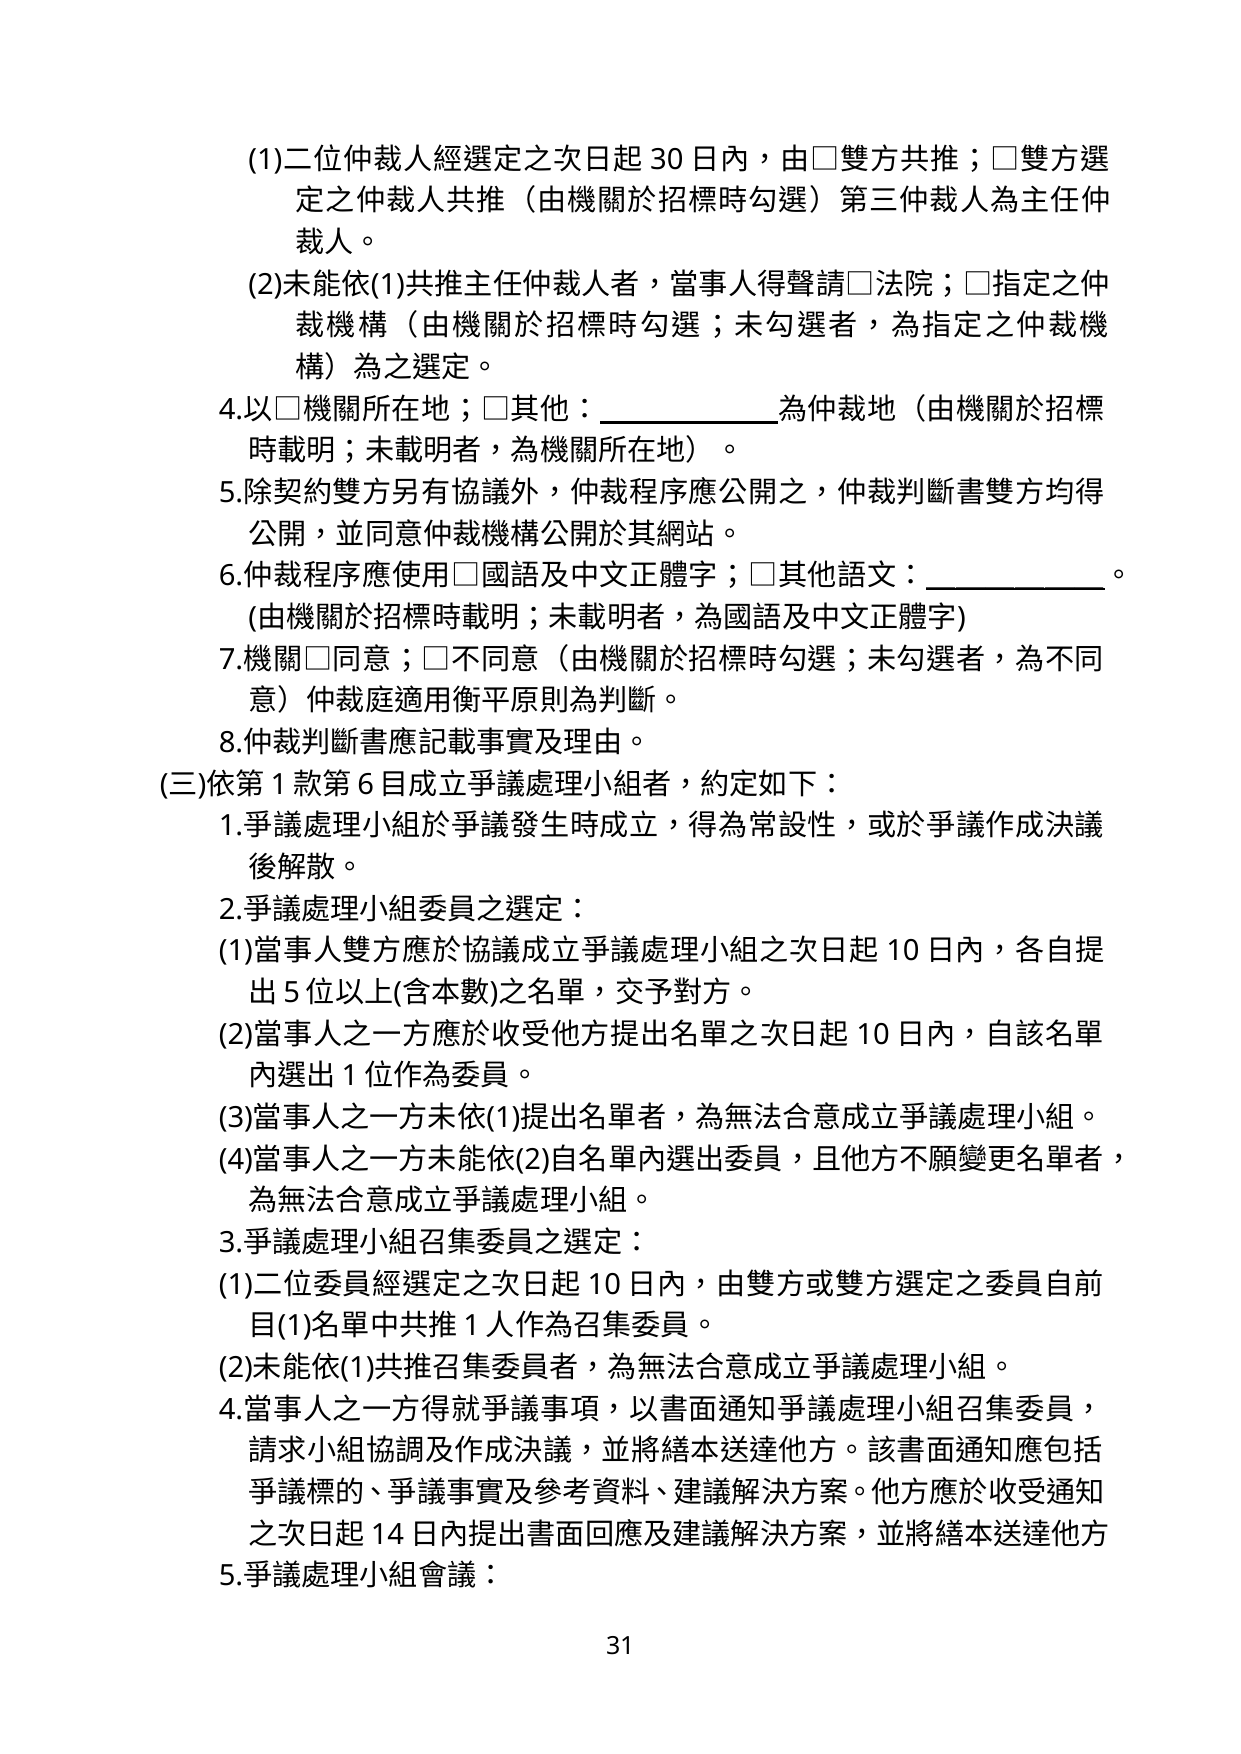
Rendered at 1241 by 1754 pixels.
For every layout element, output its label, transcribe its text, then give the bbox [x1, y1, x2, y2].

text 4.以□機關所在地；□其他：＿＿＿＿＿＿為仲裁地（由機關於招標時載明；未載明者，為機關所在地）。 [218, 386, 1104, 469]
text 4.當事人之一方得就爭議事項，以書面通知爭議處理小組召集委員，請求小組協調及作成決議，並將繕本送達他方。該書面通知應包括爭議標的、爭議事實及參考資料、建議解決方案。他方應於收受通知之次日起14日內提出書面回應及建議解決方案，並將繕本送達他方。 [218, 1386, 1104, 1552]
text (2)未能依(1)共推主任仲裁人者，當事人得聲請□法院；□指定之仲裁機構（由機關於招標時勾選；未勾選者，為指定之仲裁機構）為之選定。 [248, 261, 1110, 386]
text 2.爭議處理小組委員之選定： [218, 886, 1104, 927]
text (三)依第1款第6目成立爭議處理小組者，約定如下： [159, 761, 1110, 802]
text (2)當事人之一方應於收受他方提出名單之次日起10日內，自該名單內選出1位作為委員。 [218, 1011, 1104, 1094]
text (3)當事人之一方未依(1)提出名單者，為無法合意成立爭議處理小組。 [218, 1094, 1104, 1136]
text (1)二位委員經選定之次日起10日內，由雙方或雙方選定之委員自前目(1)名單中共推1人作為召集委員。 [218, 1261, 1104, 1344]
text (2)未能依(1)共推召集委員者，為無法合意成立爭議處理小組。 [218, 1344, 1104, 1386]
text 7.機關□同意；□不同意（由機關於招標時勾選；未勾選者，為不同意）仲裁庭適用衡平原則為判斷。 [218, 636, 1104, 719]
text (1)二位仲裁人經選定之次日起30日內，由□雙方共推；□雙方選定之仲裁人共推（由機關於招標時勾選）第三仲裁人為主任仲裁人。 [248, 136, 1110, 261]
text 6.仲裁程序應使用□國語及中文正體字；□其他語文：＿＿＿＿＿＿。(由機關於招標時載明；未載明者，為國語及中文正體字) [218, 552, 1104, 636]
text (4)當事人之一方未能依(2)自名單內選出委員，且他方不願變更名單者，為無法合意成立爭議處理小組。 [218, 1136, 1104, 1219]
text 5.爭議處理小組會議： [218, 1552, 1104, 1594]
text 8.仲裁判斷書應記載事實及理由。 [218, 719, 1104, 761]
text (1)當事人雙方應於協議成立爭議處理小組之次日起10日內，各自提出5位以上(含本數)之名單，交予對方。 [218, 927, 1104, 1011]
text 1.爭議處理小組於爭議發生時成立，得為常設性，或於爭議作成決議後解散。 [218, 802, 1104, 886]
text 3.爭議處理小組召集委員之選定： [218, 1219, 1104, 1261]
text 5.除契約雙方另有協議外，仲裁程序應公開之，仲裁判斷書雙方均得公開，並同意仲裁機構公開於其網站。 [218, 469, 1104, 552]
